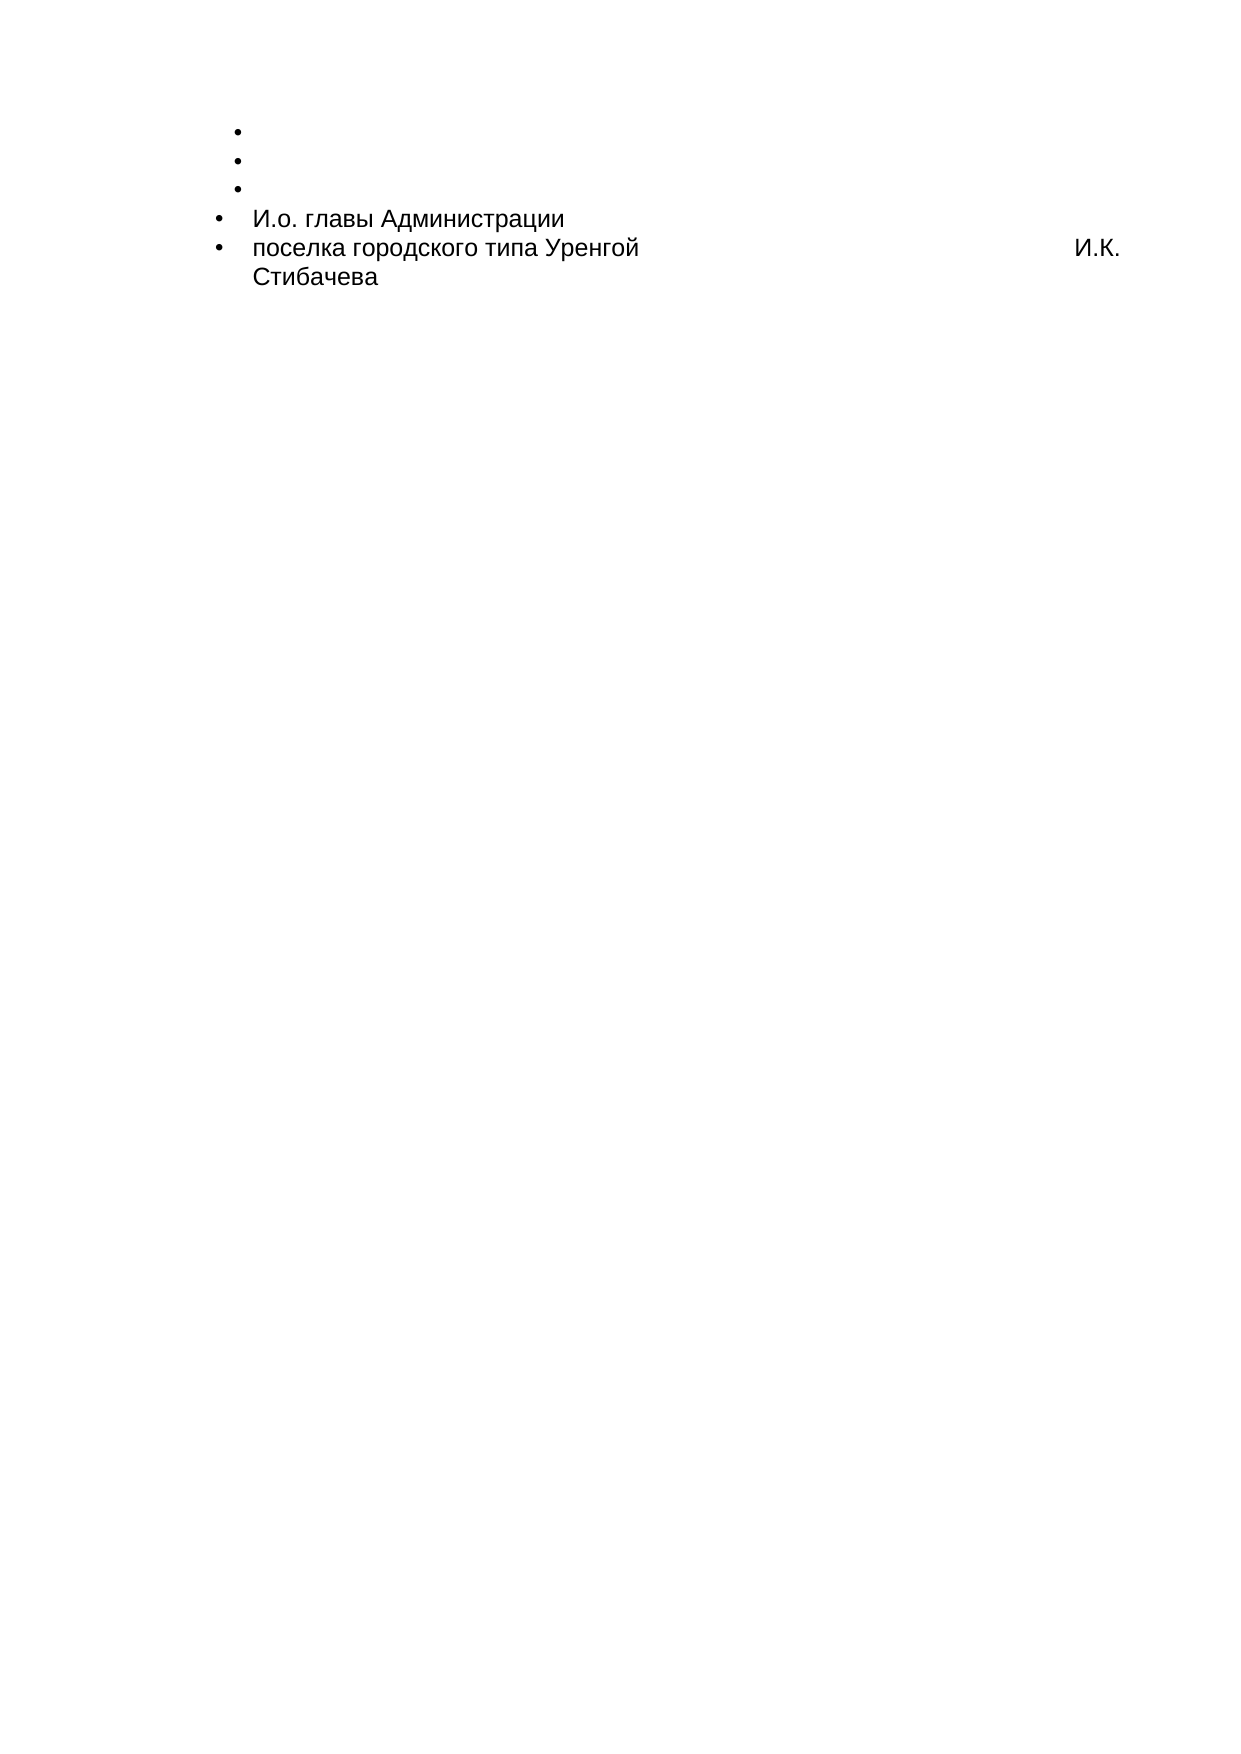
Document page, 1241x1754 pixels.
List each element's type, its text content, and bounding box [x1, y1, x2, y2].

list поселка городского типа Уренгой И.К. Стибачева [215, 233, 1181, 291]
list И.о. главы Администрации [215, 204, 1181, 233]
